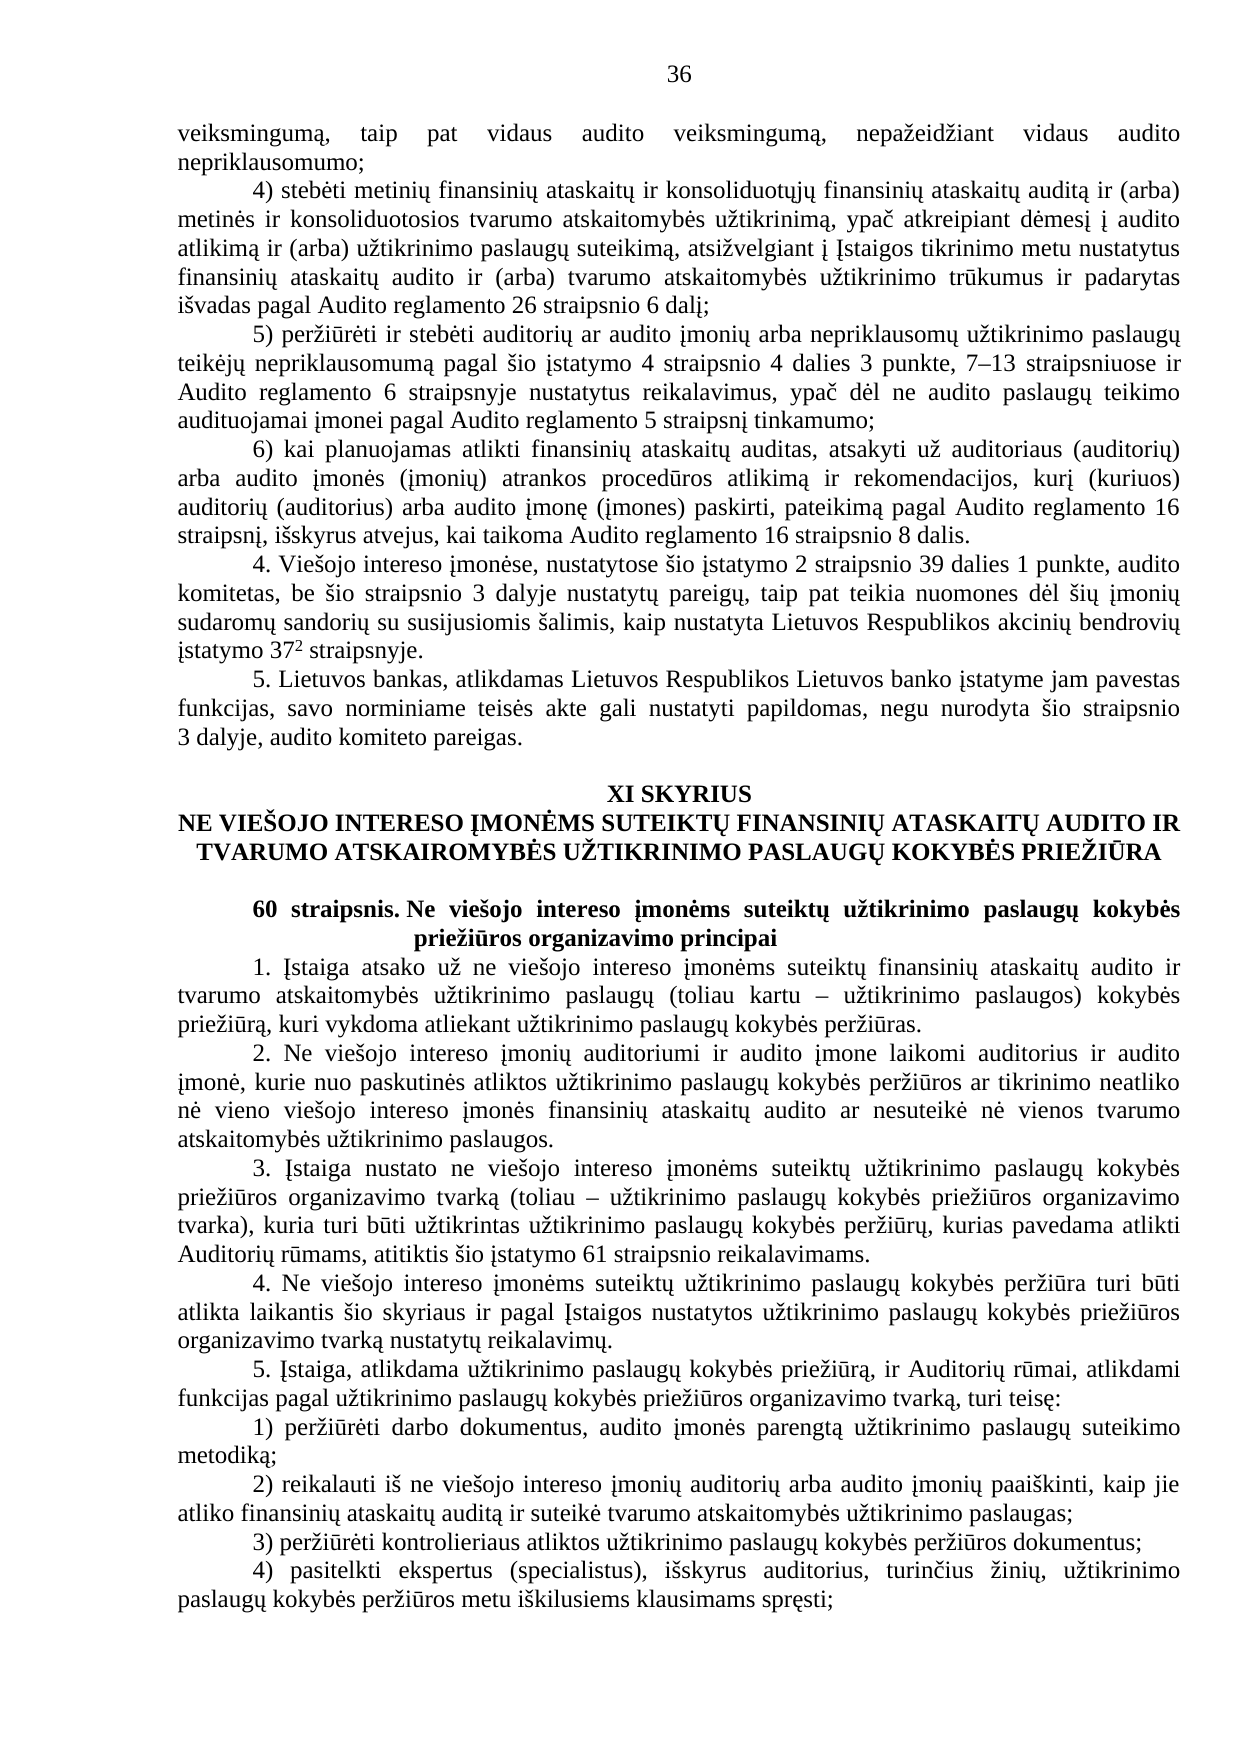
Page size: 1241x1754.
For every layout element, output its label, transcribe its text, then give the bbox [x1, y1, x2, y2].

text 4. Viešojo intereso įmonėse, nustatytose šio įstatymo 2 straipsnio 39 dalies 1 punkte, audito komitetas, be šio straipsnio 3 dalyje nustatytų pareigų, taip pat teikia nuomones dėl šių įmonių sudaromų sandorių su susijusiomis šalimis, kaip nustatyta Lietuvos Respublikos akcinių bendrovių įstatymo 372 straipsnyje. [177, 549, 1181, 664]
text 5. Įstaiga, atlikdama užtikrinimo paslaugų kokybės priežiūrą, ir Auditorių rūmai, atlikdami funkcijas pagal užtikrinimo paslaugų kokybės priežiūros organizavimo tvarką, turi teisę: [177, 1354, 1181, 1412]
text 4) stebėti metinių finansinių ataskaitų ir konsoliduotųjų finansinių ataskaitų auditą ir (arba) metinės ir konsoliduotosios tvarumo atskaitomybės užtikrinimą, ypač atkreipiant dėmesį į audito atlikimą ir (arba) užtikrinimo paslaugų suteikimą, atsižvelgiant į Įstaigos tikrinimo metu nustatytus finansinių ataskaitų audito ir (arba) tvarumo atskaitomybės užtikrinimo trūkumus ir padarytas išvadas pagal Audito reglamento 26 straipsnio 6 dalį; [177, 176, 1181, 319]
text 6) kai planuojamas atlikti finansinių ataskaitų auditas, atsakyti už auditoriaus (auditorių) arba audito įmonės (įmonių) atrankos procedūros atlikimą ir rekomendacijos, kurį (kuriuos) auditorių (auditorius) arba audito įmonę (įmones) paskirti, pateikimą pagal Audito reglamento 16 straipsnį, išskyrus atvejus, kai taikoma Audito reglamento 16 straipsnio 8 dalis. [177, 434, 1181, 549]
text NE VIEŠOJO INTERESO ĮMONĖMS SUTEIKTŲ FINANSINIŲ ATASKAITŲ AUDITO IR TVARUMO ATSKAIROMYBĖS UŽTIKRINIMO PASLAUGŲ KOKYBĖS PRIEŽIŪRA [177, 808, 1181, 866]
text 1. Įstaiga atsako už ne viešojo intereso įmonėms suteiktų finansinių ataskaitų audito ir tvarumo atskaitomybės užtikrinimo paslaugų (toliau kartu – užtikrinimo paslaugos) kokybės priežiūrą, kuri vykdoma atliekant užtikrinimo paslaugų kokybės peržiūras. [177, 952, 1181, 1038]
text 1) peržiūrėti darbo dokumentus, audito įmonės parengtą užtikrinimo paslaugų suteikimo metodiką; [177, 1412, 1181, 1469]
text 2) reikalauti iš ne viešojo intereso įmonių auditorių arba audito įmonių paaiškinti, kaip jie atliko finansinių ataskaitų auditą ir suteikė tvarumo atskaitomybės užtikrinimo paslaugas; [177, 1469, 1181, 1527]
text veiksmingumą, taip pat vidaus audito veiksmingumą, nepažeidžiant vidaus audito nepriklausomumo; [177, 118, 1181, 176]
text 3. Įstaiga nustato ne viešojo intereso įmonėms suteiktų užtikrinimo paslaugų kokybės priežiūros organizavimo tvarką (toliau – užtikrinimo paslaugų kokybės priežiūros organizavimo tvarka), kuria turi būti užtikrintas užtikrinimo paslaugų kokybės peržiūrų, kurias pavedama atlikti Auditorių rūmams, atitiktis šio įstatymo 61 straipsnio reikalavimams. [177, 1153, 1181, 1268]
text XI SKYRIUS [177, 779, 1181, 808]
text 4) pasitelkti ekspertus (specialistus), išskyrus auditorius, turinčius žinių, užtikrinimo paslaugų kokybės peržiūros metu iškilusiems klausimams spręsti; [177, 1556, 1181, 1613]
text 4. Ne viešojo intereso įmonėms suteiktų užtikrinimo paslaugų kokybės peržiūra turi būti atlikta laikantis šio skyriaus ir pagal Įstaigos nustatytos užtikrinimo paslaugų kokybės priežiūros organizavimo tvarką nustatytų reikalavimų. [177, 1268, 1181, 1354]
text 5) peržiūrėti ir stebėti auditorių ar audito įmonių arba nepriklausomų užtikrinimo paslaugų teikėjų nepriklausomumą pagal šio įstatymo 4 straipsnio 4 dalies 3 punkte, 7–13 straipsniuose ir Audito reglamento 6 straipsnyje nustatytus reikalavimus, ypač dėl ne audito paslaugų teikimo audituojamai įmonei pagal Audito reglamento 5 straipsnį tinkamumo; [177, 319, 1181, 434]
text 60 straipsnis. Ne viešojo intereso įmonėms suteiktų užtikrinimo paslaugų kokybės priežiūros organizavimo principai [252, 894, 1181, 952]
text 5. Lietuvos bankas, atlikdamas Lietuvos Respublikos Lietuvos banko įstatyme jam pavestas funkcijas, savo norminiame teisės akte gali nustatyti papildomas, negu nurodyta šio straipsnio 3 dalyje, audito komiteto pareigas. [177, 664, 1181, 751]
text 2. Ne viešojo intereso įmonių auditoriumi ir audito įmone laikomi auditorius ir audito įmonė, kurie nuo paskutinės atliktos užtikrinimo paslaugų kokybės peržiūros ar tikrinimo neatliko nė vieno viešojo intereso įmonės finansinių ataskaitų audito ar nesuteikė nė vienos tvarumo atskaitomybės užtikrinimo paslaugos. [177, 1038, 1181, 1153]
text 3) peržiūrėti kontrolieriaus atliktos užtikrinimo paslaugų kokybės peržiūros dokumentus; [177, 1527, 1181, 1556]
